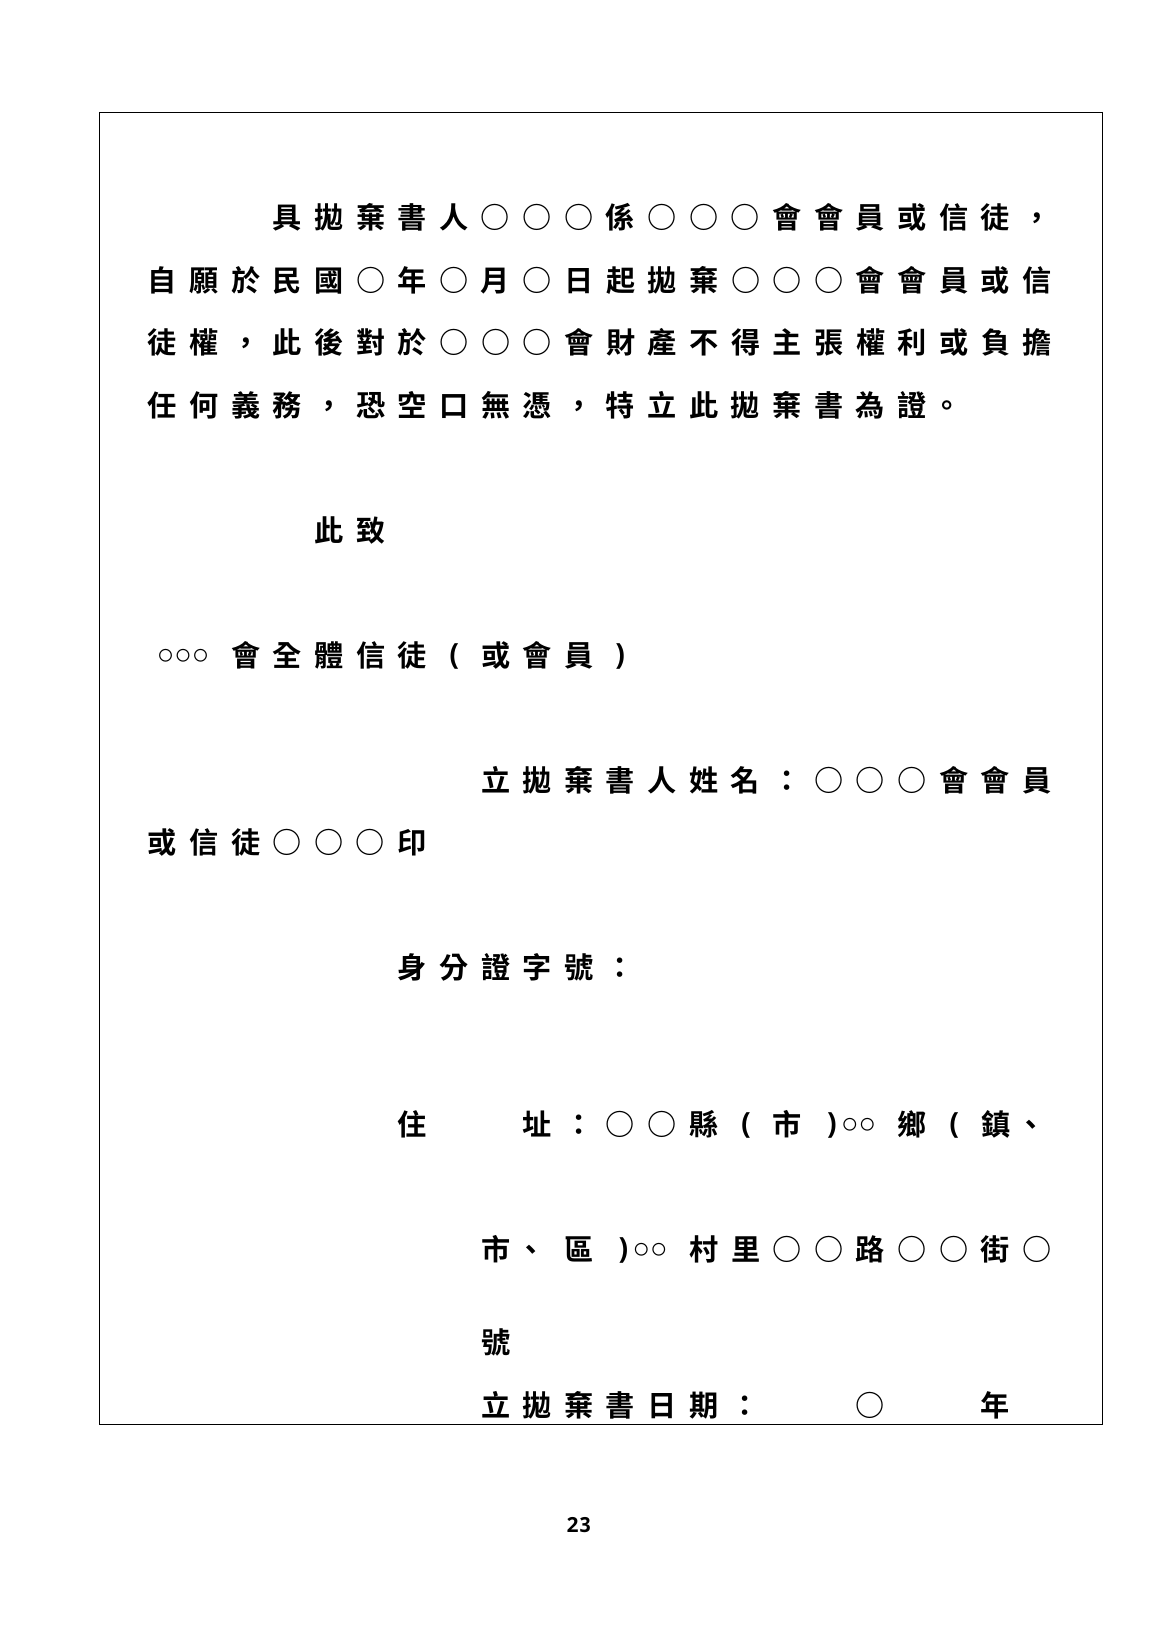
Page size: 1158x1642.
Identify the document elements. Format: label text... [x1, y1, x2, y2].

table_header 具拋棄書人○○○係○○○會會員或信徒，自願於民國○年○月○日起拋棄○○○會會員或信徒權，此後對於○○○會財產不得主張權利或負擔任何義務，恐空口無憑，特立此拋棄書為證。 此致 ○○○會全體信徒(或會員) 立拋棄書人姓名：○○○會會員或信徒○○○印 身分證字號： 住 址：○○縣(市)○○鄉(鎮、市、區)○○村里○○路○○街○號 立拋棄書日期： ○ 年 [100, 113, 1102, 1424]
